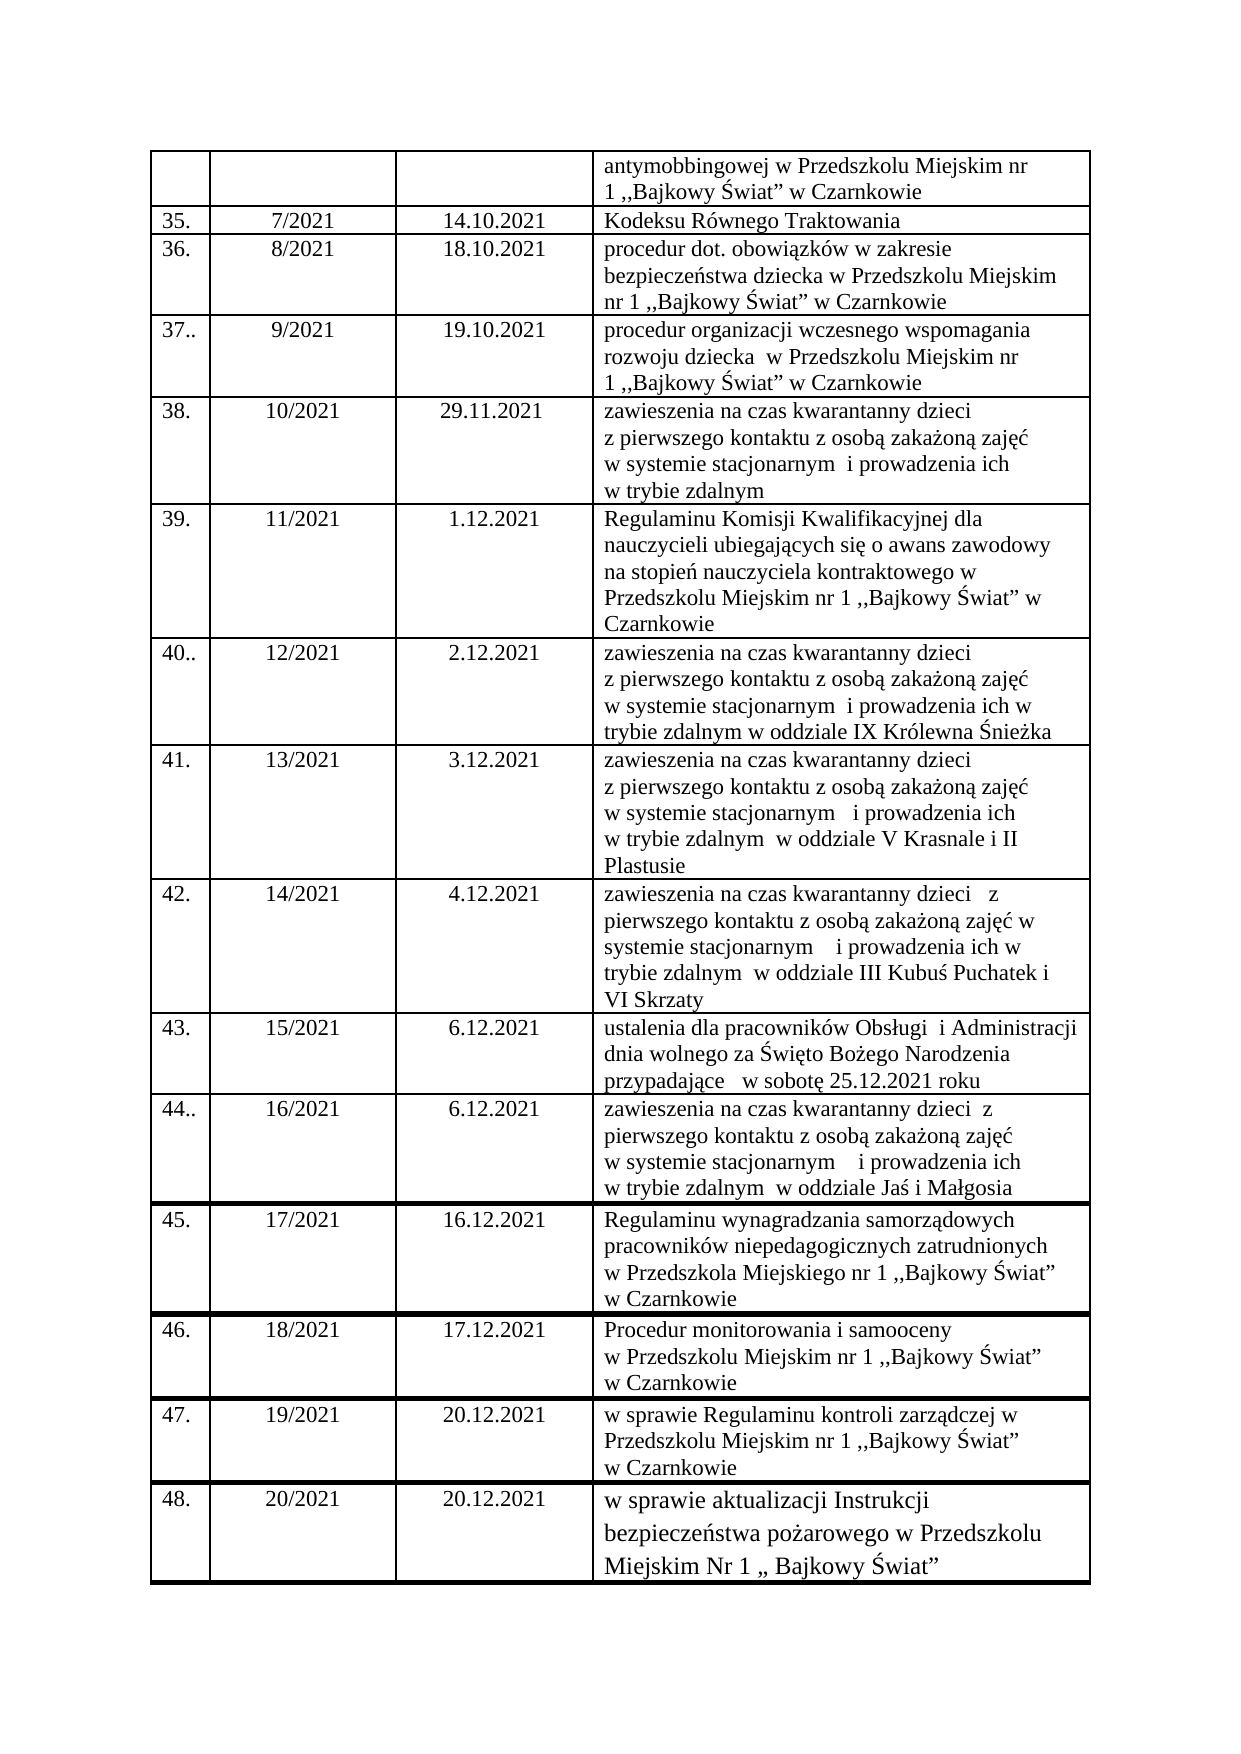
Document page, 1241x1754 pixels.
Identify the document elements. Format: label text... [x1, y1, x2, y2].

table_cell 13/2021 [211, 746, 395, 878]
table_cell 35. [152, 207, 209, 233]
table_cell 19/2021 [211, 1401, 395, 1480]
table_cell Kodeksu Równego Traktowania [594, 207, 1089, 233]
table_cell 40.. [152, 639, 209, 744]
table_cell 18.10.2021 [397, 235, 592, 314]
table_cell [152, 152, 209, 205]
table_cell 38. [152, 398, 209, 503]
table_cell 7/2021 [211, 207, 395, 233]
table_cell 16.12.2021 [397, 1206, 592, 1311]
table_cell 18/2021 [211, 1317, 395, 1396]
table_cell zawieszenia na czas kwarantanny dzieci z pierwszego kontaktu z osobą zakażoną zajęć w systemie stacjonarnym i prowadzenia ich w trybie zdalnym w oddziale V Krasnale i II Plastusie [594, 746, 1089, 878]
table_cell 4.12.2021 [397, 880, 592, 1012]
table_cell procedur dot. obowiązków w zakresie bezpieczeństwa dziecka w Przedszkolu Miejskim nr 1 ,,Bajkowy Świat” w Czarnkowie [594, 235, 1089, 314]
table_cell w sprawie Regulaminu kontroli zarządczej w Przedszkolu Miejskim nr 1 ,,Bajkowy Świat” w Czarnkowie [594, 1401, 1089, 1480]
table_cell 45. [152, 1206, 209, 1311]
table_cell 15/2021 [211, 1014, 395, 1093]
table_cell 6.12.2021 [397, 1014, 592, 1093]
table_cell zawieszenia na czas kwarantanny dzieci z pierwszego kontaktu z osobą zakażoną zajęć w systemie stacjonarnym i prowadzenia ich w trybie zdalnym w oddziale III Kubuś Puchatek i VI Skrzaty [594, 880, 1089, 1012]
table_cell 9/2021 [211, 316, 395, 396]
table_cell 36. [152, 235, 209, 314]
table_cell 6.12.2021 [397, 1095, 592, 1201]
table_cell ustalenia dla pracowników Obsługi i Administracji dnia wolnego za Święto Bożego Narodzenia przypadające w sobotę 25.12.2021 roku [594, 1014, 1089, 1093]
table_cell [211, 152, 395, 205]
table_cell [397, 152, 592, 205]
table_cell 47. [152, 1401, 209, 1480]
table_cell zawieszenia na czas kwarantanny dzieci z pierwszego kontaktu z osobą zakażoną zajęć w systemie stacjonarnym i prowadzenia ich w trybie zdalnym [594, 398, 1089, 503]
table_cell 43. [152, 1014, 209, 1093]
table_cell Regulaminu Komisji Kwalifikacyjnej dla nauczycieli ubiegających się o awans zawodowy na stopień nauczyciela kontraktowego w Przedszkolu Miejskim nr 1 ,,Bajkowy Świat” w Czarnkowie [594, 505, 1089, 637]
table_cell 14/2021 [211, 880, 395, 1012]
table_cell 39. [152, 505, 209, 637]
table_cell 8/2021 [211, 235, 395, 314]
table_cell 48. [152, 1485, 209, 1580]
table_cell 19.10.2021 [397, 316, 592, 396]
table_cell 16/2021 [211, 1095, 395, 1201]
table_cell 1.12.2021 [397, 505, 592, 637]
table_cell 46. [152, 1317, 209, 1396]
table_cell zawieszenia na czas kwarantanny dzieci z pierwszego kontaktu z osobą zakażoną zajęć w systemie stacjonarnym i prowadzenia ich w trybie zdalnym w oddziale IX Królewna Śnieżka [594, 639, 1089, 744]
table_cell Procedur monitorowania i samooceny w Przedszkolu Miejskim nr 1 ,,Bajkowy Świat” w Czarnkowie [594, 1317, 1089, 1396]
table_cell 14.10.2021 [397, 207, 592, 233]
table_cell 20.12.2021 [397, 1401, 592, 1480]
table_cell 41. [152, 746, 209, 878]
table_cell 10/2021 [211, 398, 395, 503]
table_cell 17/2021 [211, 1206, 395, 1311]
table_cell 17.12.2021 [397, 1317, 592, 1396]
table_cell zawieszenia na czas kwarantanny dzieci z pierwszego kontaktu z osobą zakażoną zajęć w systemie stacjonarnym i prowadzenia ich w trybie zdalnym w oddziale Jaś i Małgosia [594, 1095, 1089, 1201]
table_cell Regulaminu wynagradzania samorządowych pracowników niepedagogicznych zatrudnionych w Przedszkola Miejskiego nr 1 ,,Bajkowy Świat” w Czarnkowie [594, 1206, 1089, 1311]
table_cell w sprawie aktualizacji Instrukcji bezpieczeństwa pożarowego w Przedszkolu Miejskim Nr 1 „ Bajkowy Świat” [594, 1485, 1089, 1580]
table_cell 3.12.2021 [397, 746, 592, 878]
table_cell 37.. [152, 316, 209, 396]
table_cell 2.12.2021 [397, 639, 592, 744]
table_cell antymobbingowej w Przedszkolu Miejskim nr 1 ,,Bajkowy Świat” w Czarnkowie [594, 152, 1089, 205]
table_cell 29.11.2021 [397, 398, 592, 503]
table_cell 44.. [152, 1095, 209, 1201]
table_cell 11/2021 [211, 505, 395, 637]
table_cell 20.12.2021 [397, 1485, 592, 1580]
table_cell procedur organizacji wczesnego wspomagania rozwoju dziecka w Przedszkolu Miejskim nr 1 ,,Bajkowy Świat” w Czarnkowie [594, 316, 1089, 396]
table_cell 20/2021 [211, 1485, 395, 1580]
table_cell 12/2021 [211, 639, 395, 744]
table_cell 42. [152, 880, 209, 1012]
